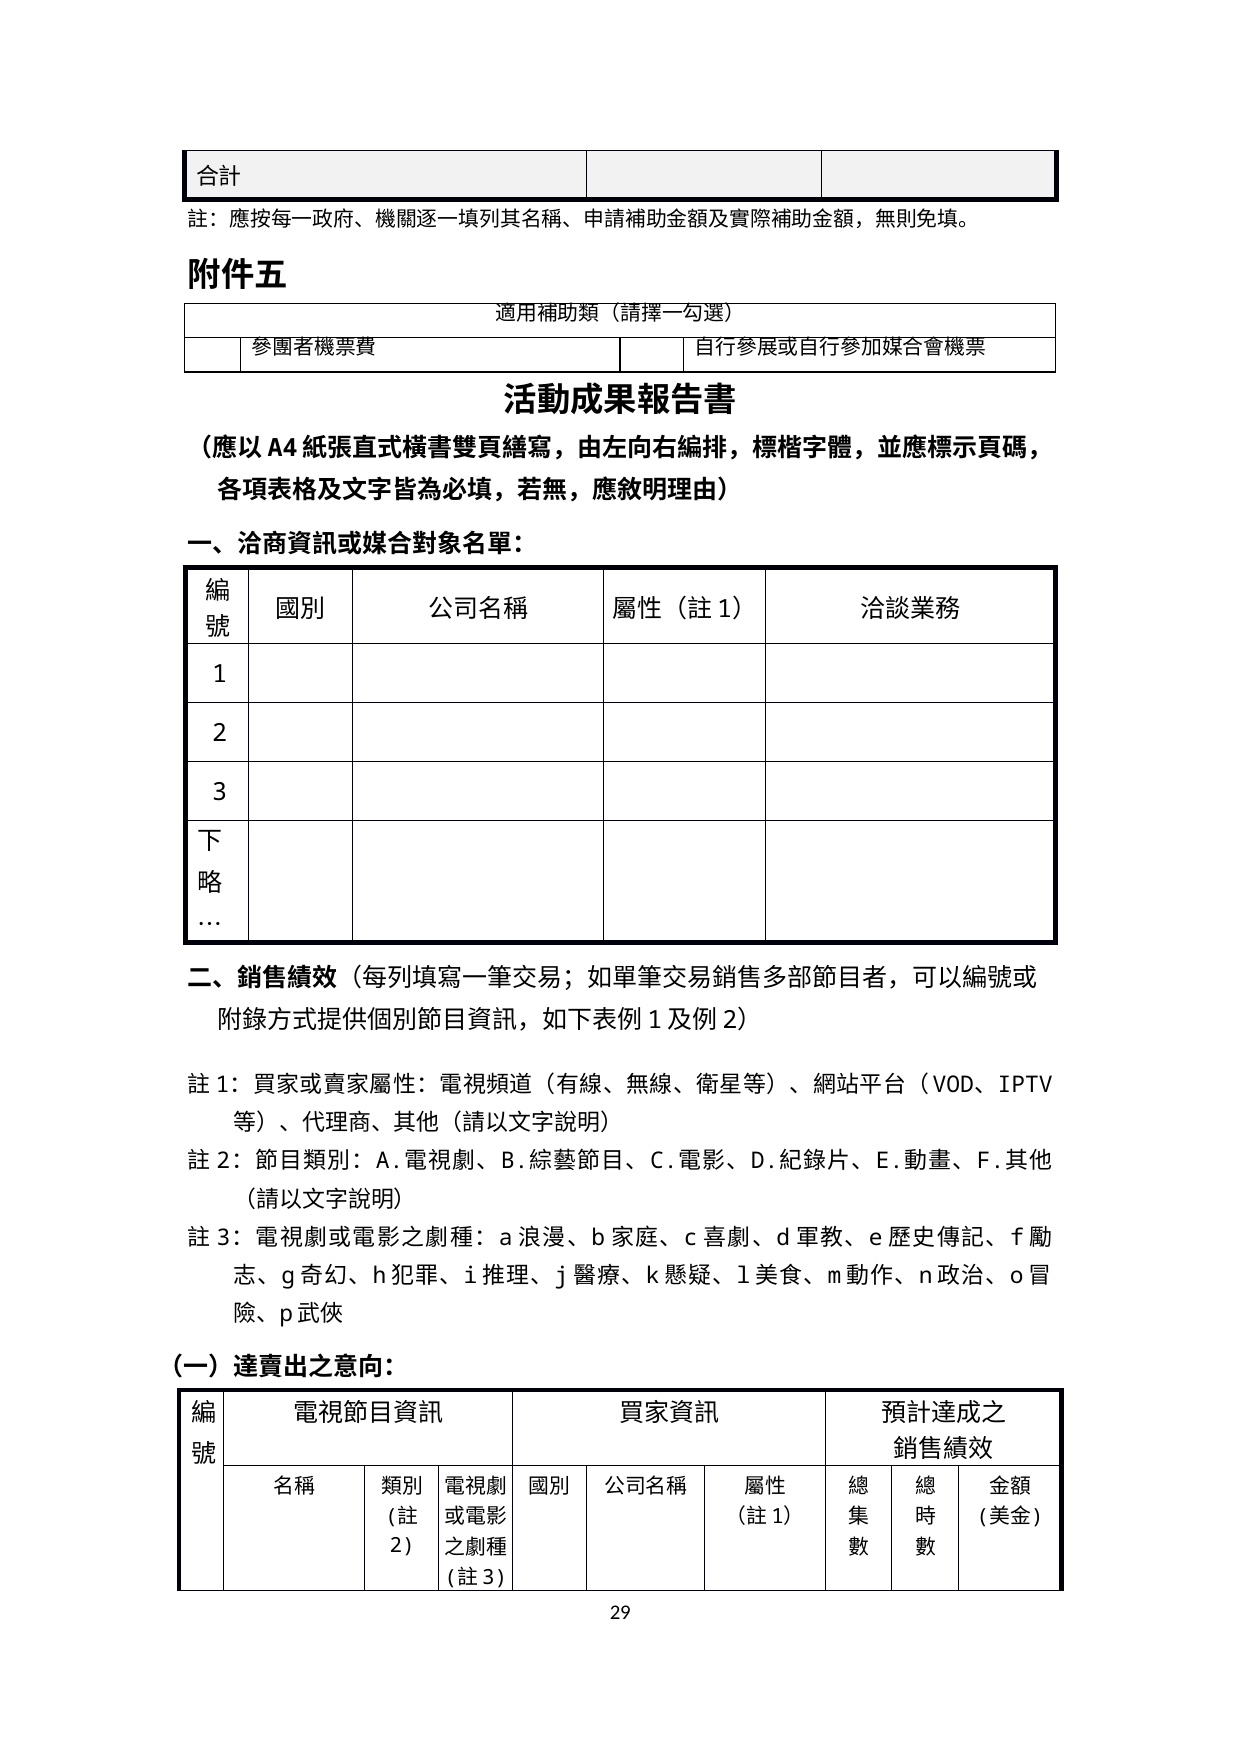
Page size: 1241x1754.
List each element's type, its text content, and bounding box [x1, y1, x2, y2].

table_cell [766, 762, 1053, 820]
table_cell [766, 821, 1053, 940]
table_header 編 號 [181, 1392, 223, 1590]
table_cell [353, 644, 603, 702]
text 一、洽商資訊或媒合對象名單： [187, 524, 1053, 560]
table_header 公司名稱 [353, 570, 603, 643]
table_cell [353, 703, 603, 761]
table_cell [587, 151, 821, 197]
table_header 洽談業務 [766, 570, 1053, 643]
table_cell [604, 821, 765, 940]
table_cell 自行參展或自行參加媒合會機票 [684, 338, 1055, 371]
table_header 預計達成之 銷售績效 [826, 1392, 1059, 1465]
table_cell 合計 [187, 151, 586, 197]
table_header 屬性（註1） [604, 570, 765, 643]
table_header 適用補助類（請擇一勾選） [185, 304, 1055, 337]
table_header 電視節目資訊 [224, 1392, 512, 1465]
text 註：應按每一政府、機關逐一填列其名稱、申請補助金額及實際補助金額，無則免填。 [187, 202, 1053, 232]
table_header 國別 [249, 570, 352, 643]
table_cell 3 [188, 762, 248, 820]
table_header 編號 [188, 570, 248, 643]
text 二、銷售績效（每列填寫一筆交易；如單筆交易銷售多部節目者，可以編號或附錄方式提供個別節目資訊，如下表例1及例2） [187, 958, 1053, 1036]
text （應以A4紙張直式橫書雙頁繕寫，由左向右編排，標楷字體，並應標示頁碼，各項表格及文字皆為必填，若無，應敘明理由） [187, 428, 1053, 506]
table_cell [185, 338, 240, 371]
table_cell 總 時 數 [892, 1466, 958, 1590]
table_cell 總 集 數 [826, 1466, 891, 1590]
table_cell 名稱 [224, 1466, 364, 1590]
table_cell 屬性 （註1） [705, 1466, 825, 1590]
table_cell [621, 338, 683, 371]
table_cell [249, 762, 352, 820]
table_cell [604, 762, 765, 820]
text 活動成果報告書 [187, 373, 1053, 421]
table_cell 國別 [513, 1466, 586, 1590]
table_cell [249, 821, 352, 940]
table_cell 2 [188, 703, 248, 761]
table_cell [604, 703, 765, 761]
table_cell [604, 644, 765, 702]
table_cell 類別 (註2) [365, 1466, 438, 1590]
table_cell [822, 151, 1054, 197]
table_cell [766, 703, 1053, 761]
table_cell 下略… [188, 821, 248, 940]
text 附件五 [187, 247, 1053, 296]
table_cell 金額 (美金) [959, 1466, 1059, 1590]
table_header 買家資訊 [513, 1392, 825, 1465]
text 註2：節目類別：A.電視劇、B.綜藝節目、C.電影、D.紀錄片、E.動畫、F.其他（請以文字說明） [187, 1142, 1053, 1214]
table_cell [249, 644, 352, 702]
table_cell 1 [188, 644, 248, 702]
table_cell 電視劇或電影之劇種 (註3) [439, 1466, 512, 1590]
text （一）達賣出之意向： [158, 1346, 1053, 1382]
table_cell 參團者機票費 [241, 338, 619, 371]
table_cell 公司名稱 [587, 1466, 704, 1590]
text 註1：買家或賣家屬性：電視頻道（有線、無線、衛星等）、網站平台（VOD、IPTV等）、代理商、其他（請以文字說明） [187, 1066, 1053, 1137]
table_cell [249, 703, 352, 761]
table_cell [353, 762, 603, 820]
text 註3：電視劇或電影之劇種：a浪漫、b家庭、c喜劇、d軍教、e歷史傳記、f勵志、g奇幻、h犯罪、i推理、j醫療、k懸疑、l美食、m動作、n政治、o冒險、p武俠 [187, 1219, 1053, 1328]
table_cell [766, 644, 1053, 702]
table_cell [353, 821, 603, 940]
